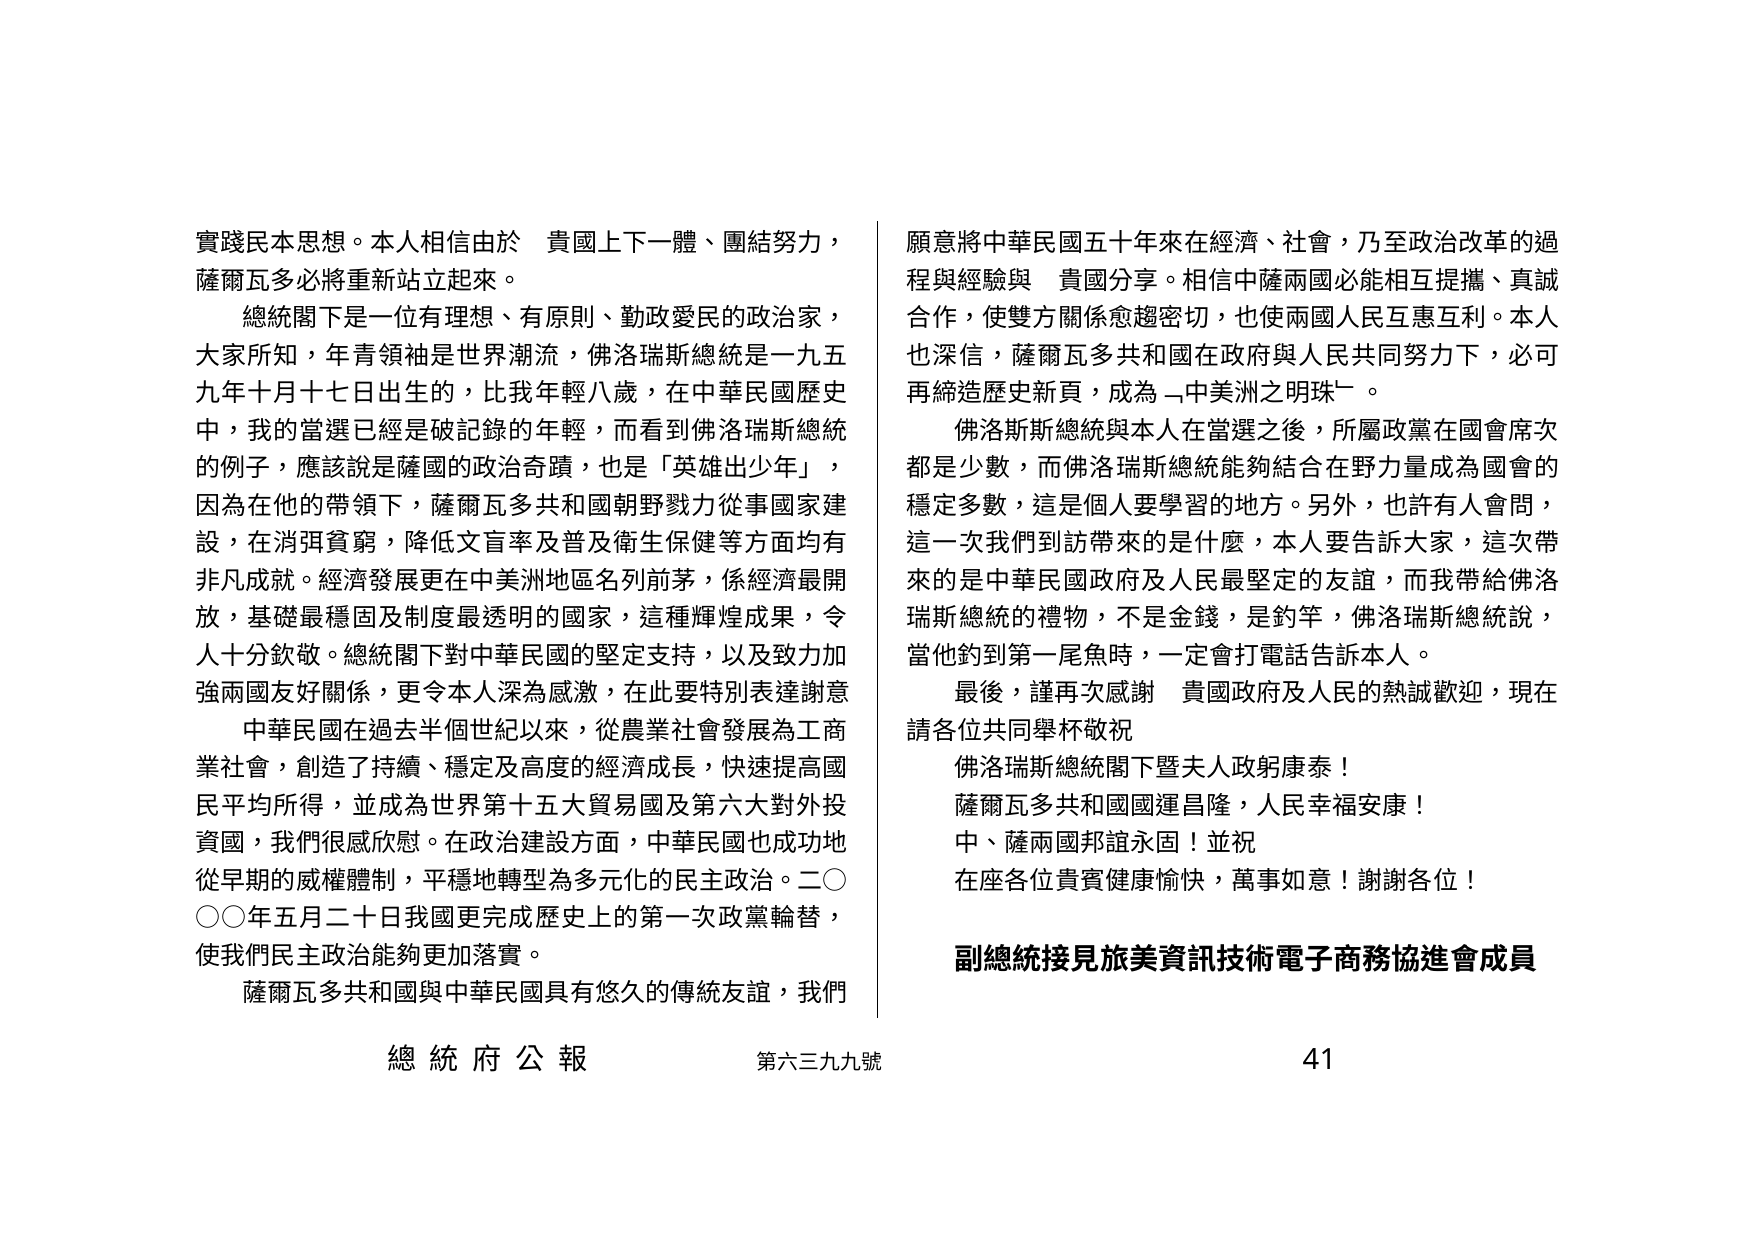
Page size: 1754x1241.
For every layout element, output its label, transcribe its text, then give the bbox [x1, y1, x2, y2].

text 中、薩兩國邦誼永固！並祝 [907, 822, 1559, 859]
text 薩爾瓦多共和國國運昌隆，人民幸福安康！ [907, 784, 1559, 822]
text 最後，謹再次感謝 貴國政府及人民的熱誠歡迎，現在請各位共同舉杯敬祝 [907, 672, 1559, 747]
text 佛洛瑞斯總統閣下暨夫人政躬康泰！ [907, 747, 1559, 784]
text 副總統接見旅美資訊技術電子商務協進會成員 [954, 934, 1559, 978]
text 在座各位貴賓健康愉快，萬事如意！謝謝各位！ [907, 859, 1559, 897]
text 佛洛斯斯總統與本人在當選之後，所屬政黨在國會席次都是少數，而佛洛瑞斯總統能夠結合在野力量成為國會的穩定多數，這是個人要學習的地方。另外，也許有人會問，這一次我們到訪帶來的是什麼，本人要告訴大家，這次帶來的是中華民國政府及人民最堅定的友誼，而我帶給佛洛瑞斯總統的禮物，不是金錢，是釣竿，佛洛瑞斯總統說，當他釣到第一尾魚時，一定會打電話告訴本人。 [907, 409, 1559, 672]
text 總統閣下是一位有理想、有原則、勤政愛民的政治家，大家所知，年青領袖是世界潮流，佛洛瑞斯總統是一九五九年十月十七日出生的，比我年輕八歲，在中華民國歷史中，我的當選已經是破記錄的年輕，而看到佛洛瑞斯總統的例子，應該說是薩國的政治奇蹟，也是「英雄出少年」，因為在他的帶領下，薩爾瓦多共和國朝野戮力從事國家建設，在消弭貧窮，降低文盲率及普及衛生保健等方面均有非凡成就。經濟發展更在中美洲地區名列前茅，係經濟最開放，基礎最穩固及制度最透明的國家，這種輝煌成果，令人十分欽敬。總統閣下對中華民國的堅定支持，以及致力加強兩國友好關係，更令本人深為感激，在此要特別表達謝意。 [195, 297, 847, 709]
text 中華民國在過去半個世紀以來，從農業社會發展為工商業社會，創造了持續、穩定及高度的經濟成長，快速提高國民平均所得，並成為世界第十五大貿易國及第六大對外投資國，我們很感欣慰。在政治建設方面，中華民國也成功地從早期的威權體制，平穩地轉型為多元化的民主政治。二○○○年五月二十日我國更完成歷史上的第一次政黨輪替，使我們民主政治能夠更加落實。 [195, 709, 847, 972]
text 實踐民本思想。本人相信由於 貴國上下一體、團結努力，薩爾瓦多必將重新站立起來。 [195, 222, 847, 297]
text 薩爾瓦多共和國與中華民國具有悠久的傳統友誼，我們 [195, 972, 847, 1009]
text 願意將中華民國五十年來在經濟、社會，乃至政治改革的過程與經驗與 貴國分享。相信中薩兩國必能相互提攜、真誠合作，使雙方關係愈趨密切，也使兩國人民互惠互利。本人也深信，薩爾瓦多共和國在政府與人民共同努力下，必可再締造歷史新頁，成為﹁中美洲之明珠﹂。 [907, 222, 1559, 409]
